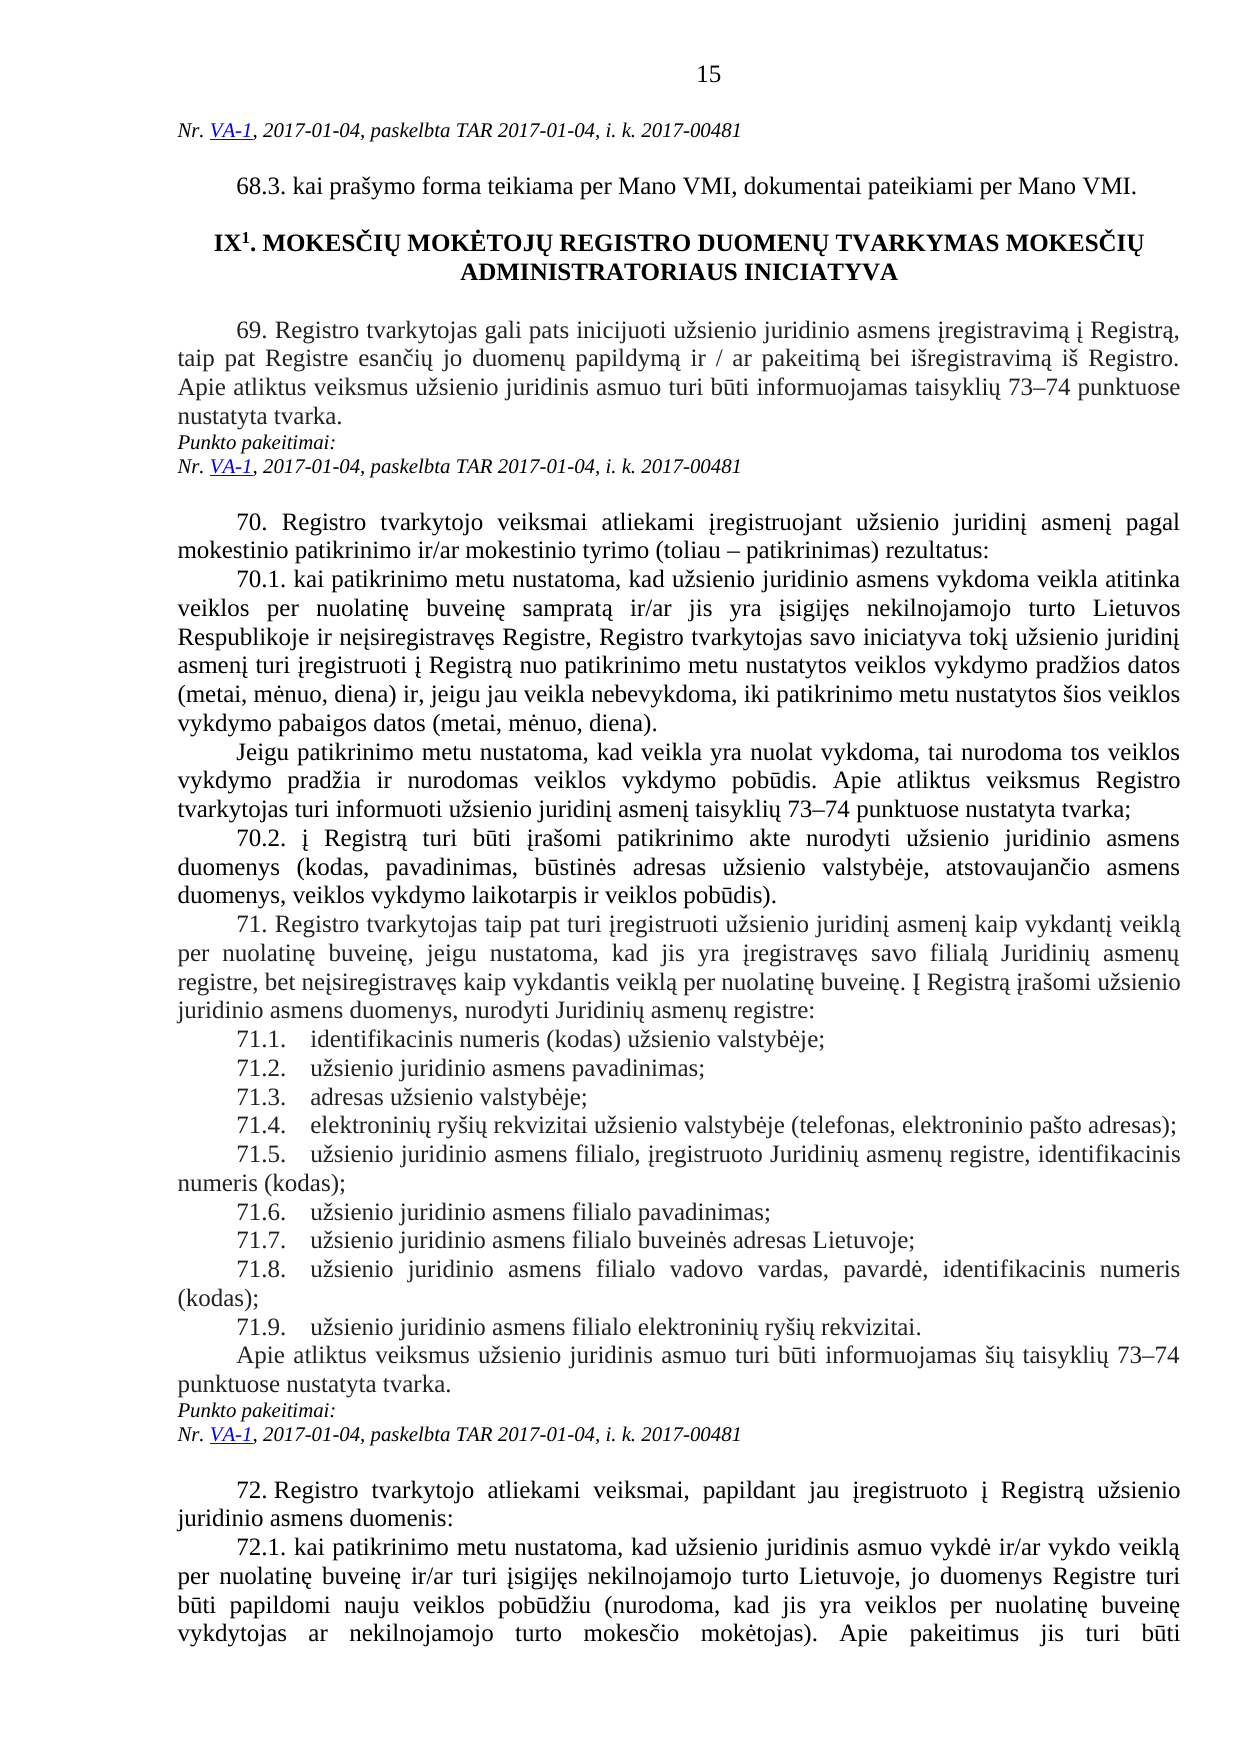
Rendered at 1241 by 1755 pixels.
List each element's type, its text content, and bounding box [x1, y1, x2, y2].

text Jeigu patikrinimo metu nustatoma, kad veikla yra nuolat vykdoma, tai nurodoma tos veiklos vykdymo pradžia ir nurodomas veiklos vykdymo pobūdis. Apie atliktus veiksmus Registro tvarkytojas turi informuoti užsienio juridinį asmenį taisyklių 73–74 punktuose nustatyta tvarka; [177, 737, 1181, 823]
text Nr. VA-1, 2017-01-04, paskelbta TAR 2017-01-04, i. k. 2017-00481 [177, 1422, 1181, 1446]
text 72.1. kai patikrinimo metu nustatoma, kad užsienio juridinis asmuo vykdė ir/ar vykdo veiklą per nuolatinę buveinę ir/ar turi įsigijęs nekilnojamojo turto Lietuvoje, jo duomenys Registre turi būti papildomi nauju veiklos pobūdžiu (nurodoma, kad jis yra veiklos per nuolatinę buveinę vykdytojas ar nekilnojamojo turto mokesčio mokėtojas). Apie pakeitimus jis turi būti [177, 1532, 1181, 1647]
text 70.2. į Registrą turi būti įrašomi patikrinimo akte nurodyti užsienio juridinio asmens duomenys (kodas, pavadinimas, būstinės adresas užsienio valstybėje, atstovaujančio asmens duomenys, veiklos vykdymo laikotarpis ir veiklos pobūdis). [177, 823, 1181, 909]
text 71.3. adresas užsienio valstybėje; [177, 1082, 1181, 1110]
text 71.5. užsienio juridinio asmens filialo, įregistruoto Juridinių asmenų registre, identifikacinis numeris (kodas); [177, 1139, 1181, 1197]
text Punkto pakeitimai: [177, 430, 1181, 454]
text IX1. MOKESČIŲ MOKĖTOJŲ REGISTRO DUOMENŲ TVARKYMAS MOKESČIŲ ADMINISTRATORIAUS INICIATYVA [177, 228, 1181, 286]
text 71.4. elektroninių ryšių rekvizitai užsienio valstybėje (telefonas, elektroninio pašto adresas); [177, 1110, 1181, 1139]
text Nr. VA-1, 2017-01-04, paskelbta TAR 2017-01-04, i. k. 2017-00481 [177, 118, 1181, 142]
text Apie atliktus veiksmus užsienio juridinis asmuo turi būti informuojamas šių taisyklių 73–74 punktuose nustatyta tvarka. [177, 1340, 1181, 1398]
text 71.9. užsienio juridinio asmens filialo elektroninių ryšių rekvizitai. [177, 1312, 1181, 1340]
text 71. Registro tvarkytojas taip pat turi įregistruoti užsienio juridinį asmenį kaip vykdantį veiklą per nuolatinę buveinę, jeigu nustatoma, kad jis yra įregistravęs savo filialą Juridinių asmenų registre, bet neįsiregistravęs kaip vykdantis veiklą per nuolatinę buveinę. Į Registrą įrašomi užsienio juridinio asmens duomenys, nurodyti Juridinių asmenų registre: [177, 909, 1181, 1024]
text 69. Registro tvarkytojas gali pats inicijuoti užsienio juridinio asmens įregistravimą į Registrą, taip pat Registre esančių jo duomenų papildymą ir / ar pakeitimą bei išregistravimą iš Registro. Apie atliktus veiksmus užsienio juridinis asmuo turi būti informuojamas taisyklių 73–74 punktuose nustatyta tvarka. [177, 315, 1181, 430]
text 68.3. kai prašymo forma teikiama per Mano VMI, dokumentai pateikiami per Mano VMI. [177, 171, 1181, 200]
text 71.1. identifikacinis numeris (kodas) užsienio valstybėje; [177, 1024, 1181, 1053]
text 71.8. užsienio juridinio asmens filialo vadovo vardas, pavardė, identifikacinis numeris (kodas); [177, 1254, 1181, 1312]
text 71.7. užsienio juridinio asmens filialo buveinės adresas Lietuvoje; [177, 1225, 1181, 1254]
text 71.6. užsienio juridinio asmens filialo pavadinimas; [177, 1197, 1181, 1225]
text 70.1. kai patikrinimo metu nustatoma, kad užsienio juridinio asmens vykdoma veikla atitinka veiklos per nuolatinę buveinę sampratą ir/ar jis yra įsigijęs nekilnojamojo turto Lietuvos Respublikoje ir neįsiregistravęs Registre, Registro tvarkytojas savo iniciatyva tokį užsienio juridinį asmenį turi įregistruoti į Registrą nuo patikrinimo metu nustatytos veiklos vykdymo pradžios datos (metai, mėnuo, diena) ir, jeigu jau veikla nebevykdoma, iki patikrinimo metu nustatytos šios veiklos vykdymo pabaigos datos (metai, mėnuo, diena). [177, 564, 1181, 737]
text Punkto pakeitimai: [177, 1398, 1181, 1422]
text 71.2. užsienio juridinio asmens pavadinimas; [177, 1053, 1181, 1082]
text 72. Registro tvarkytojo atliekami veiksmai, papildant jau įregistruoto į Registrą užsienio juridinio asmens duomenis: [177, 1475, 1181, 1532]
text 70. Registro tvarkytojo veiksmai atliekami įregistruojant užsienio juridinį asmenį pagal mokestinio patikrinimo ir/ar mokestinio tyrimo (toliau – patikrinimas) rezultatus: [177, 507, 1181, 564]
text Nr. VA-1, 2017-01-04, paskelbta TAR 2017-01-04, i. k. 2017-00481 [177, 454, 1181, 478]
